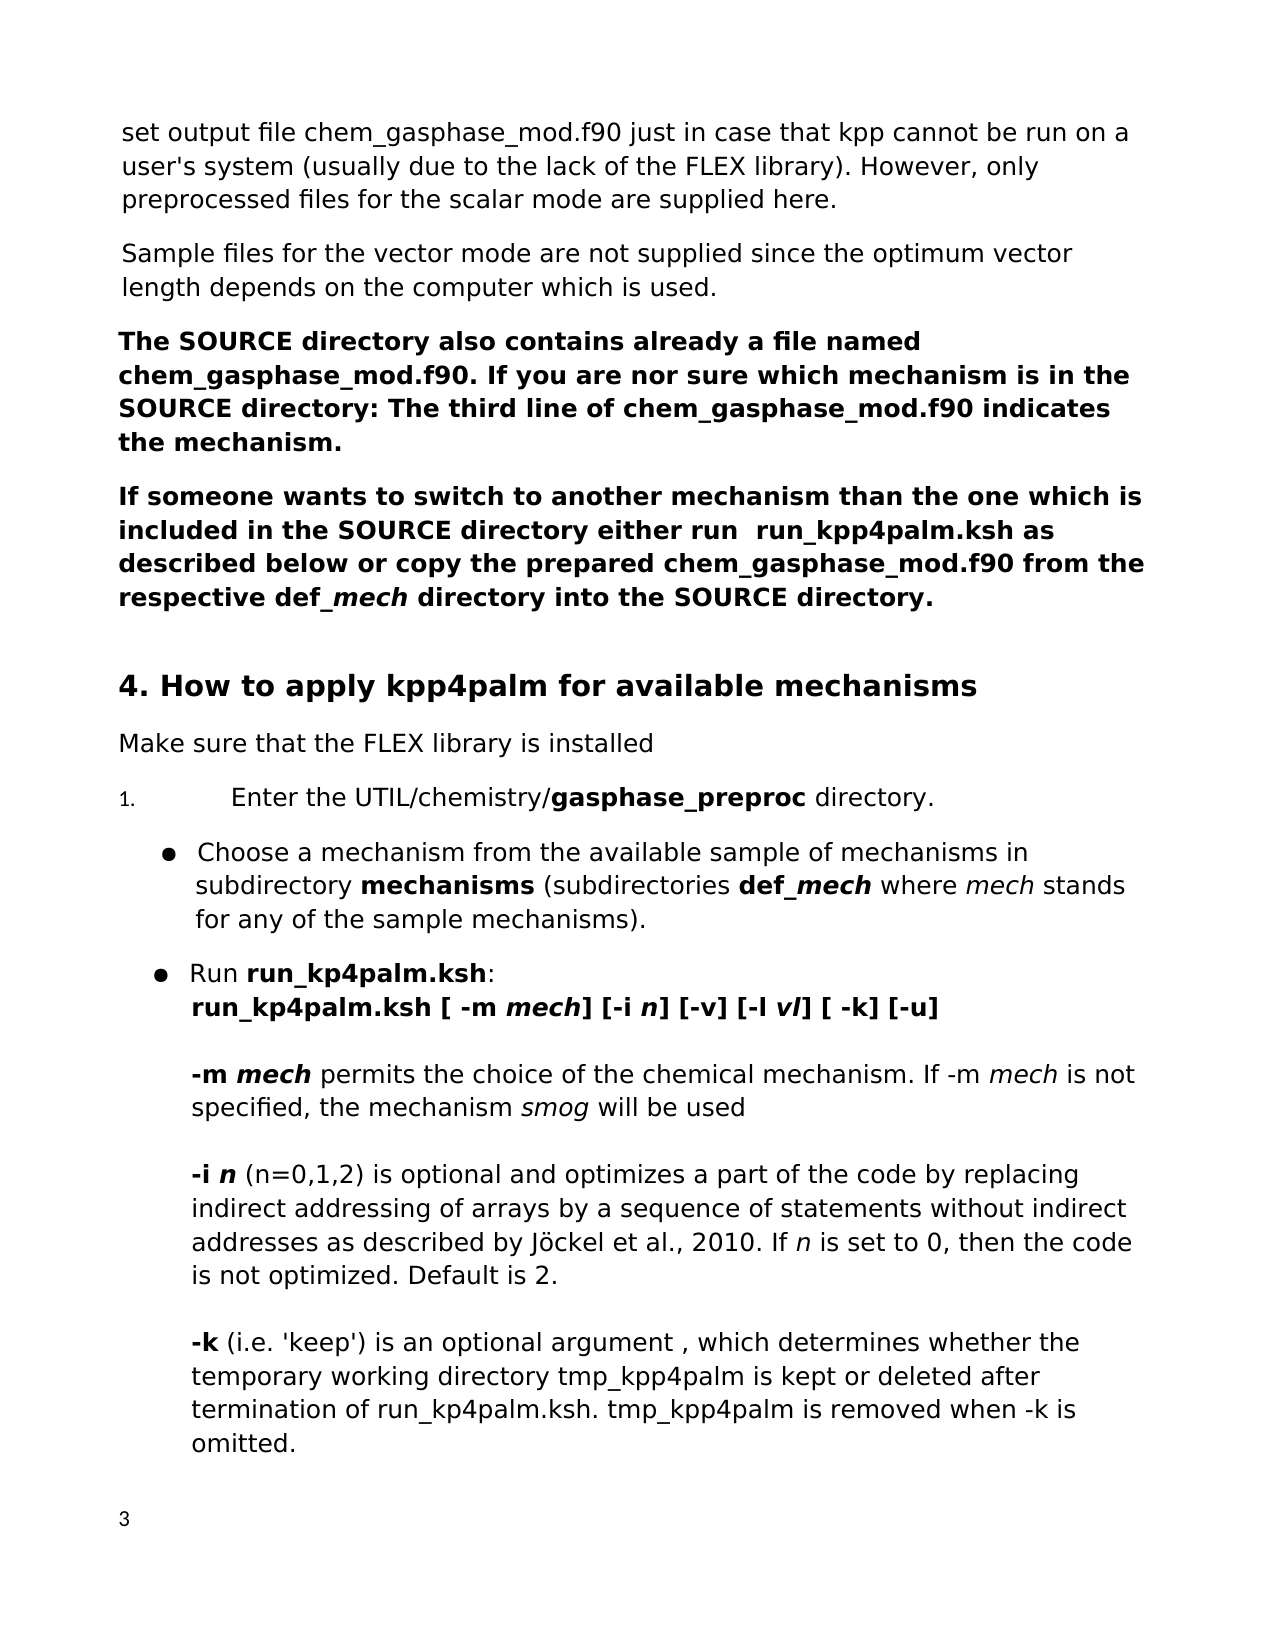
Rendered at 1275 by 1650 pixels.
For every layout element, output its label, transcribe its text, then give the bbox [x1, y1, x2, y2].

list Run run_kp4palm.ksh: run_kp4palm.ksh [ -m mech] [-i n] [-v] [-l vl] [ -k] [-u] -m mech permits the choice of the chemical mechanism. If -m mech is not specified, the mechanism smog will be used -i n (n=0,1,2) is optional and optimizes a part of the code by replacing indirect addressing of arrays by a sequence of statements without indirect addresses as described by Jöckel et al., 2010. If n is set to 0, then the code is not optimized. Default is 2. -k (i.e. 'keep') is an optional argument , which determines whether the temporary working directory tmp_kpp4palm is kept or deleted after termination of run_kp4palm.ksh. tmp_kpp4palm is removed when -k is omitted. [152, 959, 1157, 1458]
list Choose a mechanism from the available sample of mechanisms in subdirectory mechanisms (subdirectories def_mech where mech stands for any of the sample mechanisms). [158, 838, 1157, 934]
text Sample files for the vector mode are not supplied since the optimum vector length depends on the computer which is used. [121, 239, 1157, 302]
text The SOURCE directory also contains already a file named chem_gasphase_mod.f90. If you are nor sure which mechanism is in the SOURCE directory: The third line of chem_gasphase_mod.f90 indicates the mechanism. [118, 327, 1157, 457]
text set output file chem_gasphase_mod.f90 just in case that kpp cannot be run on a user's system (usually due to the lack of the FLEX library). However, only preprocessed files for the scalar mode are supplied here. [121, 118, 1157, 214]
text 4. How to apply kpp4palm for available mechanisms [118, 669, 1157, 703]
text Make sure that the FLEX library is installed [118, 729, 1157, 758]
list Enter the UTIL/chemistry/gasphase_preproc directory. [116, 784, 1157, 813]
text If someone wants to switch to another mechanism than the one which is included in the SOURCE directory either run run_kpp4palm.ksh as described below or copy the prepared chem_gasphase_mod.f90 from the respective def_mech directory into the SOURCE directory. [118, 482, 1157, 644]
